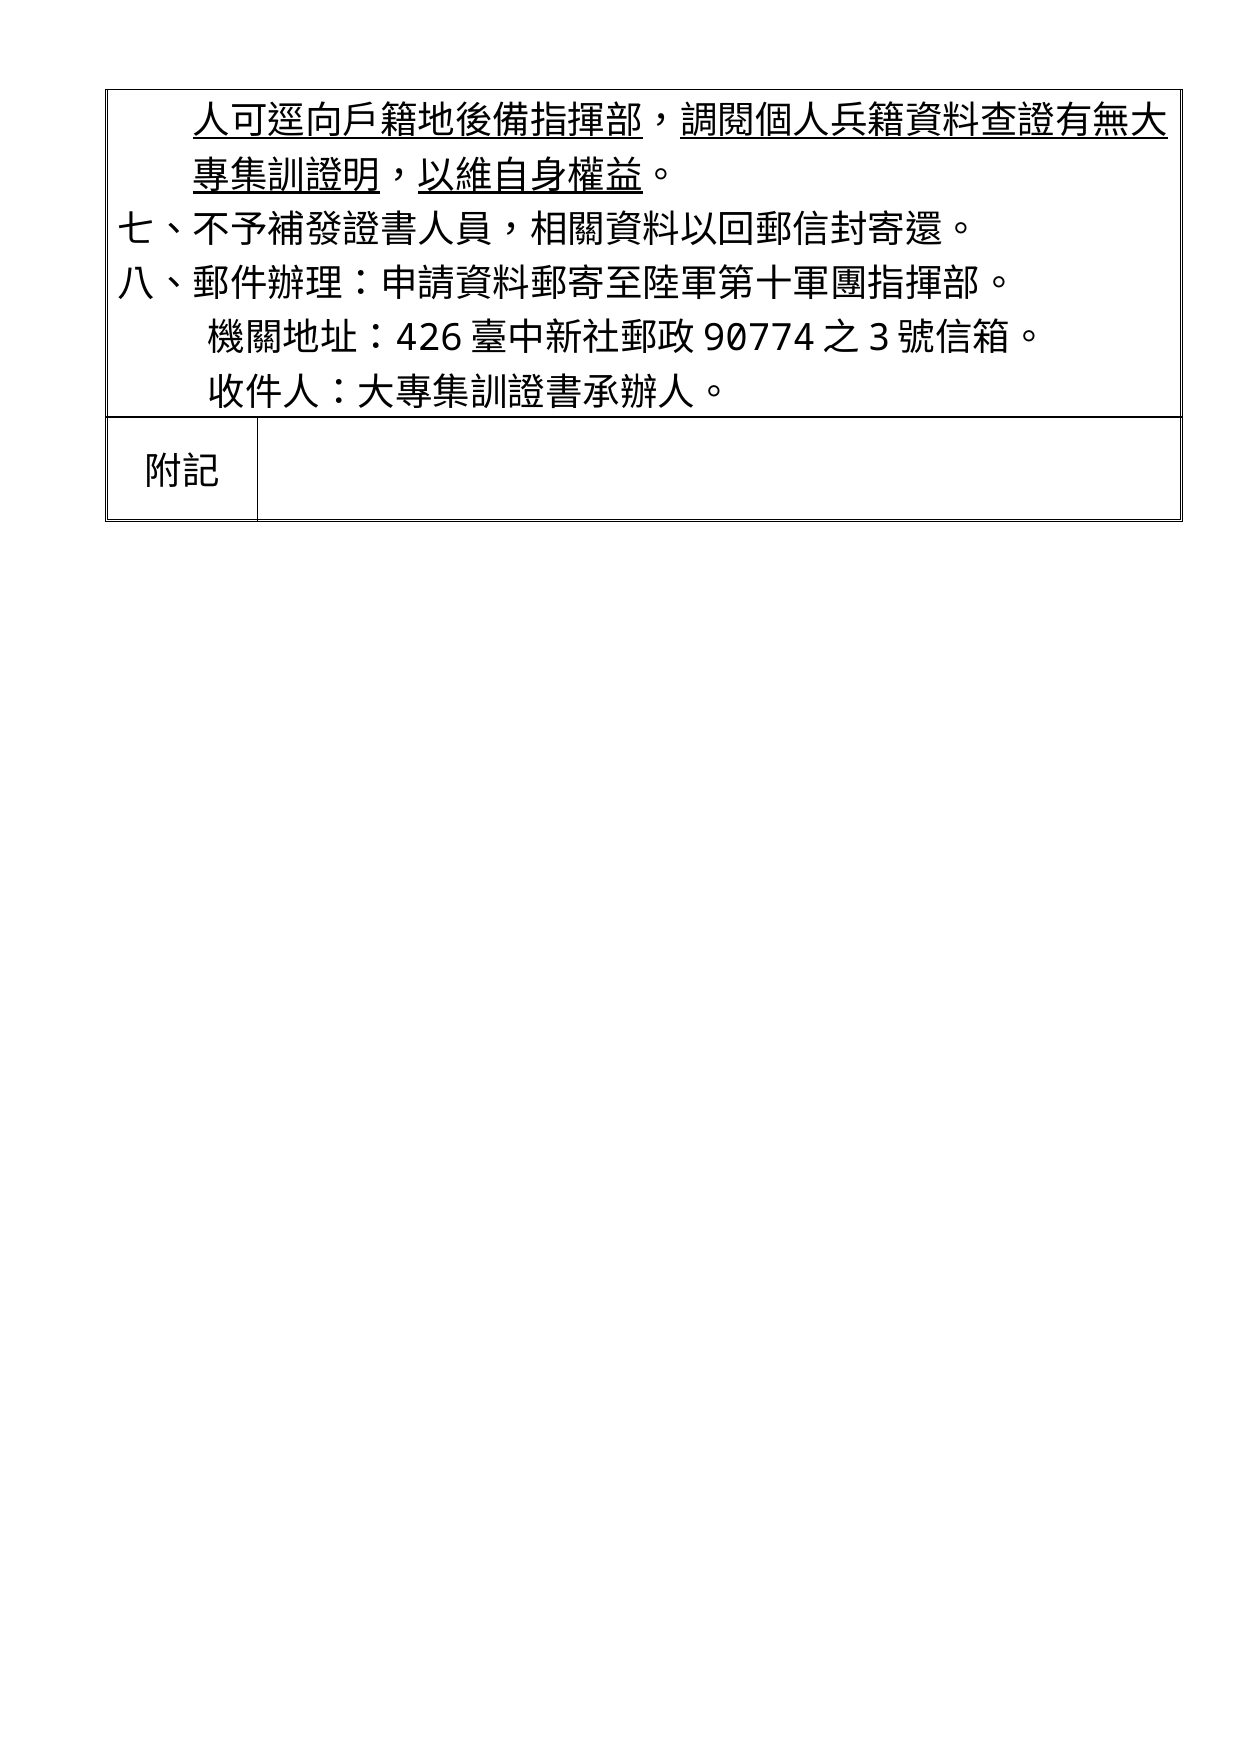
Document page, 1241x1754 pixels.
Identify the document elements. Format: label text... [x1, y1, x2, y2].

table_cell 人可逕向戶籍地後備指揮部，調閱個人兵籍資料查證有無大專集訓證明，以維自身權益。 七、不予補發證書人員，相關資料以回郵信封寄還。 八、郵件辦理：申請資料郵寄至陸軍第十軍團指揮部。 機關地址：426臺中新社郵政90774之3號信箱。 收件人：大專集訓證書承辦人。 [108, 90, 1180, 416]
table_cell 附記 [108, 418, 257, 519]
table_cell [258, 418, 1180, 519]
